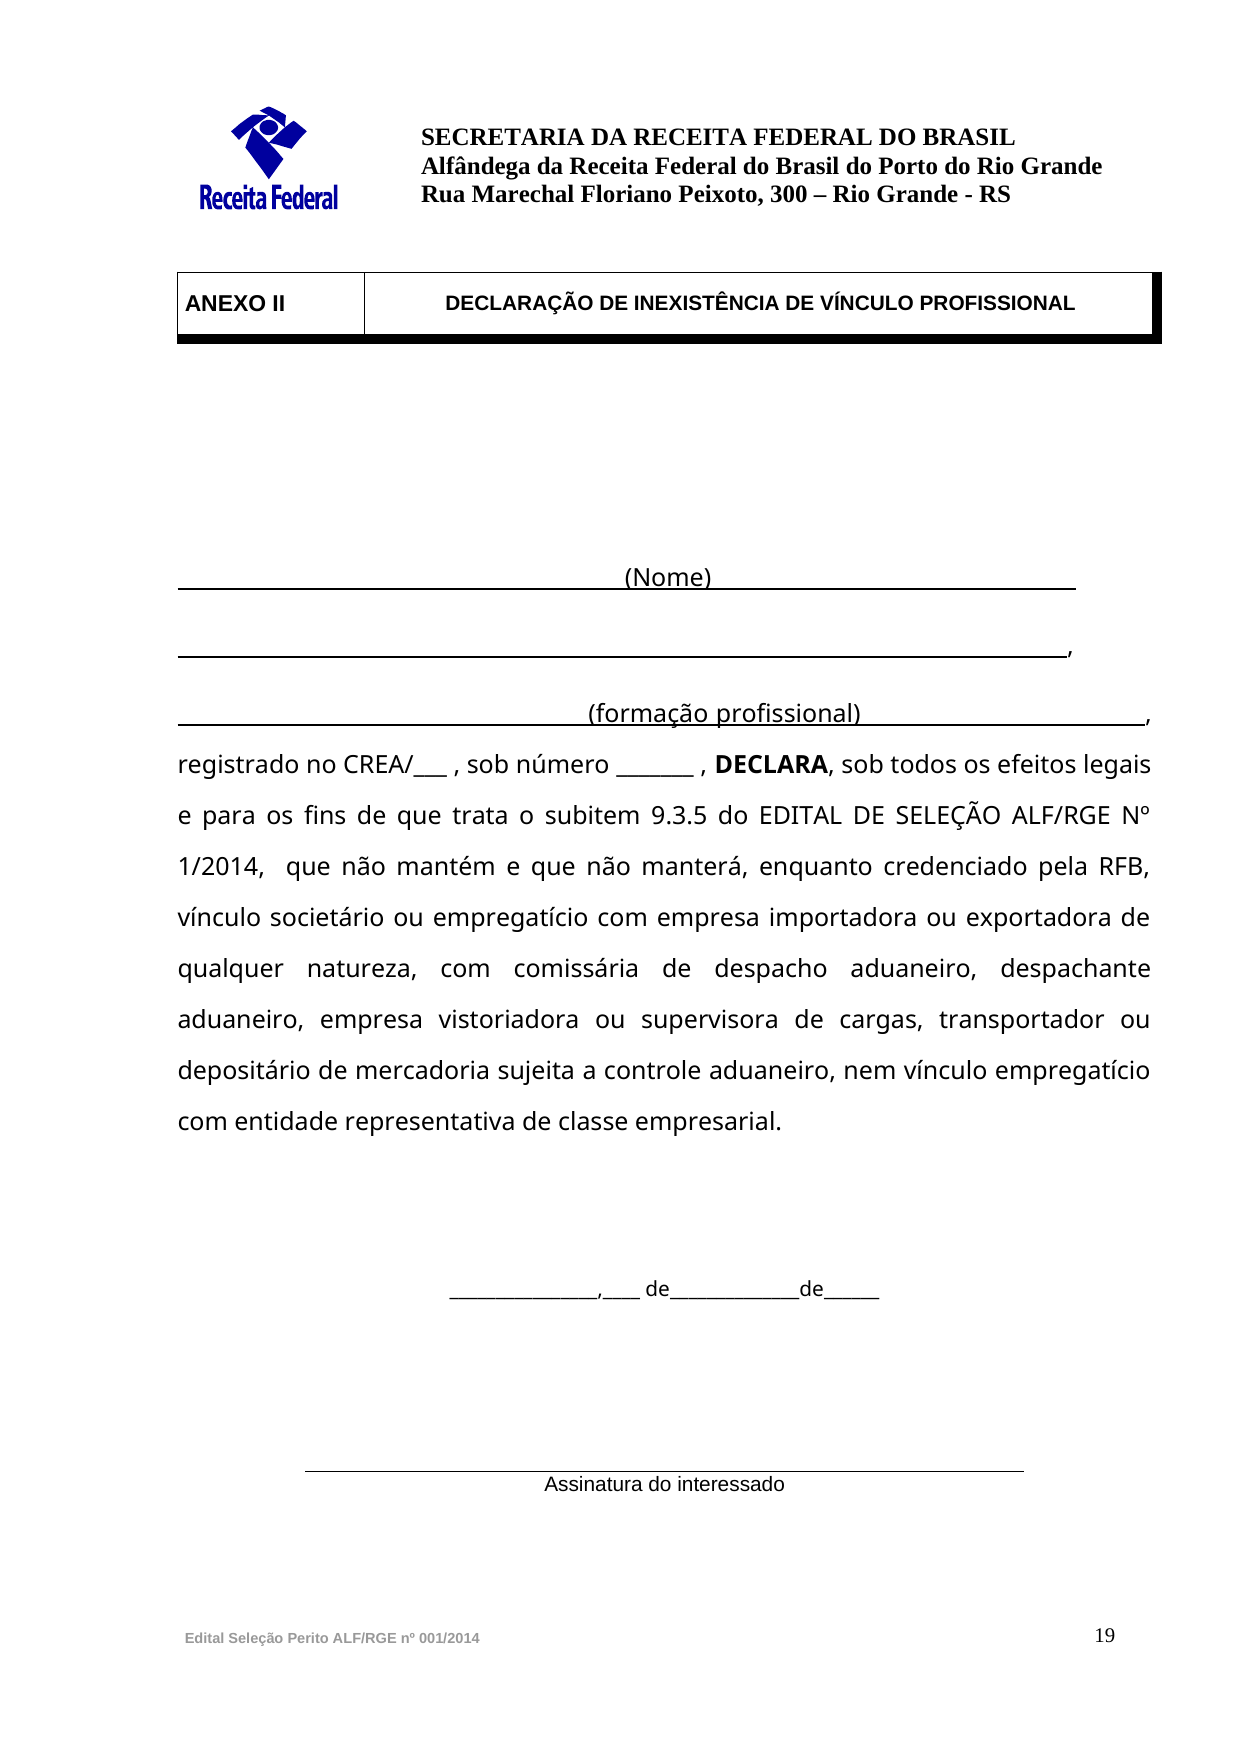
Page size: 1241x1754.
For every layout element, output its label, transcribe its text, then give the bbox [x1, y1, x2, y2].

list (formação profissional) , registrado no CREA/___ , sob número _______ , DECLARA, sob todos os efeitos legais e para os fins de que trata o subitem 9.3.5 do EDITAL DE SELEÇÃO ALF/RGE Nº 1/2014, que não mantém e que não manterá, enquanto credenciado pela RFB, vínculo societário ou empregatício com empresa importadora ou exportadora de qualquer natureza, com comissária de despacho aduaneiro, despachante aduaneiro, empresa vistoriadora ou supervisora de cargas, transportador ou depositário de mercadoria sujeita a controle aduaneiro, nem vínculo empregatício com entidade representativa de classe empresarial. [177, 695, 1152, 1138]
list (Nome) [177, 559, 1152, 593]
table_header DECLARAÇÃO DE INEXISTÊNCIA DE VÍNCULO PROFISSIONAL [365, 273, 1152, 334]
text ________________,____ de______________de______ [177, 1274, 1152, 1303]
list , [177, 627, 1152, 661]
table_header ANEXO II [178, 273, 364, 334]
table_header Assinatura do interessado [305, 1472, 1024, 1533]
